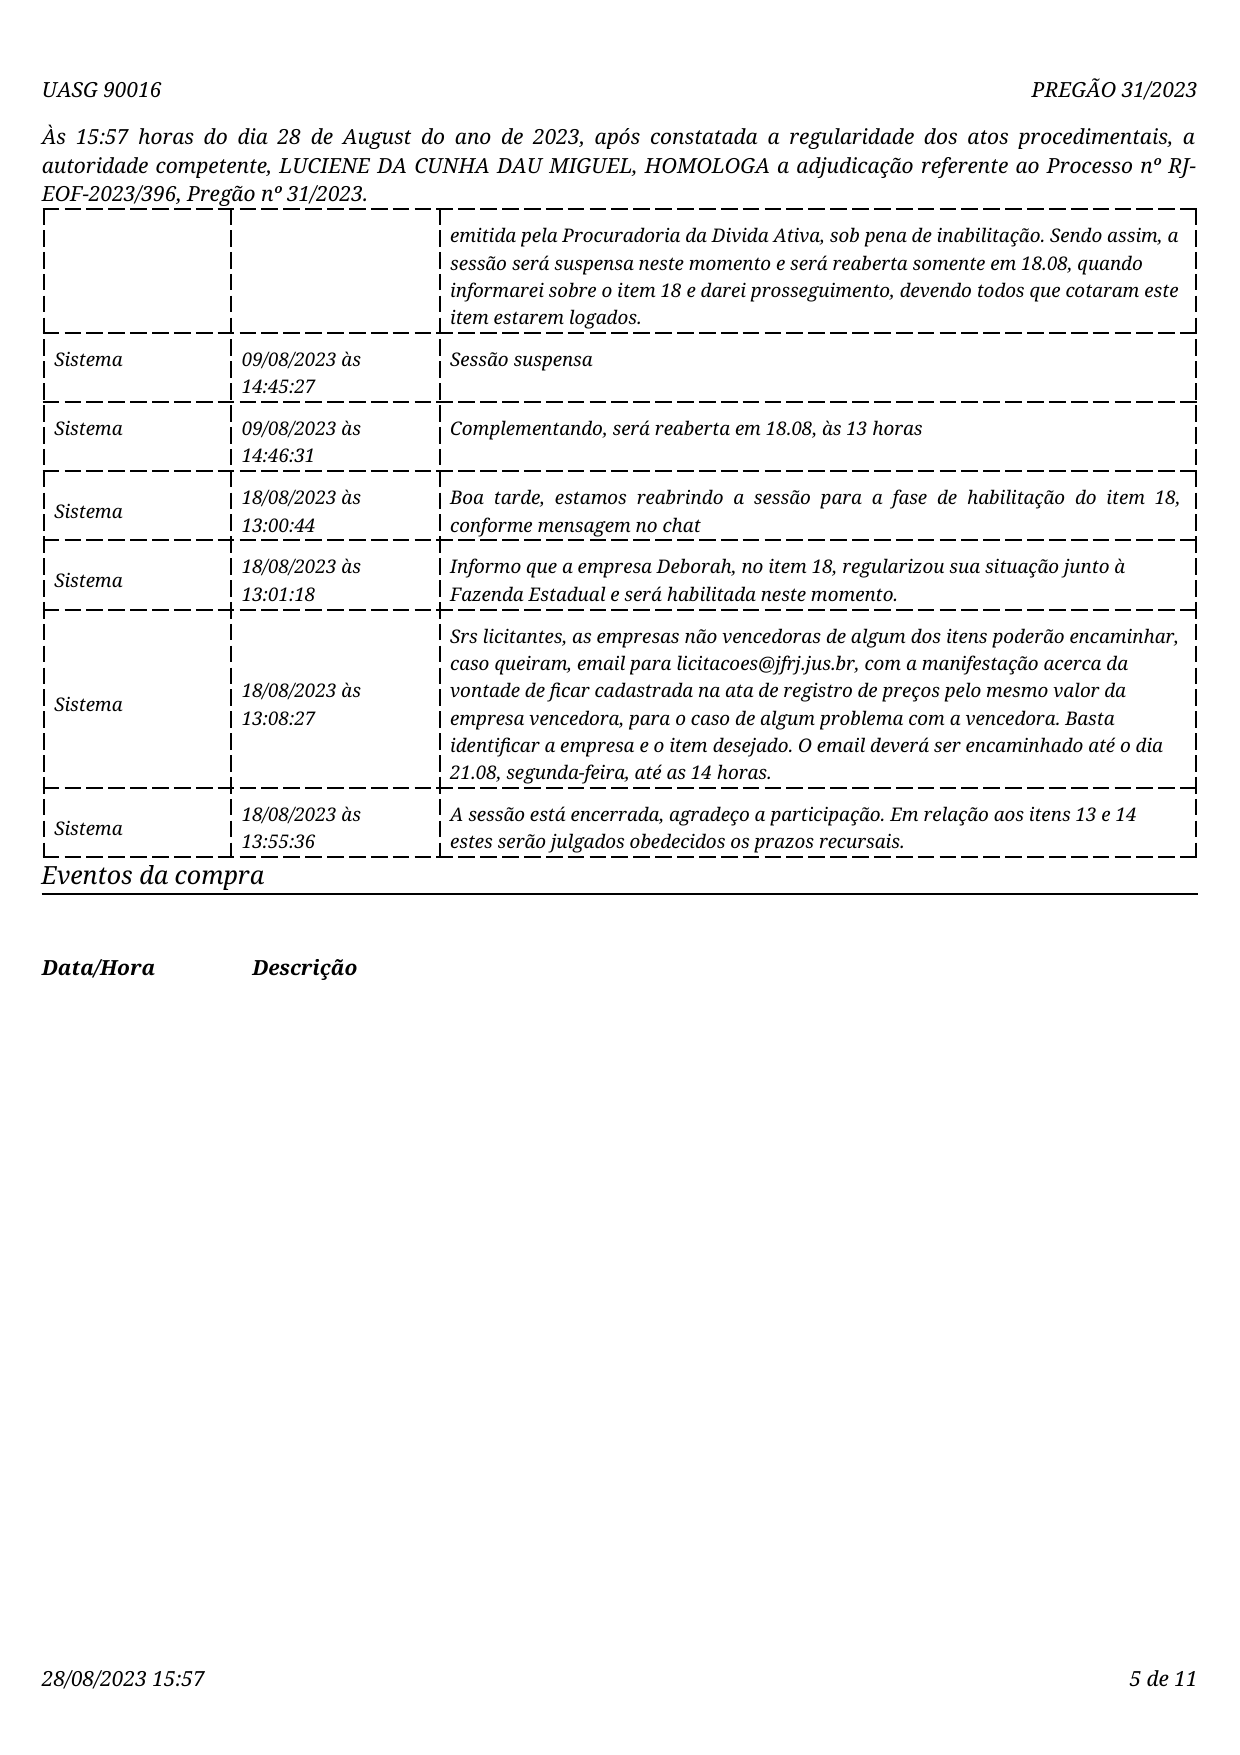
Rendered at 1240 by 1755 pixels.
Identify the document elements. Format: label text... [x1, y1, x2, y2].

table_cell Complementando, será reaberta em 18.08, às 13 horas [440, 401, 1196, 470]
table_cell [44, 208, 231, 332]
table_cell emitida pela Procuradoria da Divida Ativa, sob pena de inabilitação. Sendo assim, a sessão será suspensa neste momento e será reaberta somente em 18.08, quando informarei sobre o item 18 e darei prosseguimento, devendo todos que cotaram este item estarem logados. [440, 208, 1196, 332]
text Data/Hora Descrição [42, 953, 1200, 981]
table_cell Sistema [44, 609, 231, 787]
subtitle Eventos da compra [41, 858, 1200, 892]
table_cell Sistema [44, 401, 231, 470]
table_cell A sessão está encerrada, agradeço a participação. Em relação aos itens 13 e 14 estes serão julgados obedecidos os prazos recursais. [440, 787, 1196, 856]
table_cell Sistema [44, 787, 231, 856]
table_cell 18/08/2023 às 13:01:18 [231, 539, 439, 608]
table_cell Informo que a empresa Deborah, no item 18, regularizou sua situação junto à Fazenda Estadual e será habilitada neste momento. [440, 539, 1196, 608]
table_cell Sessão suspensa [440, 332, 1196, 401]
table_cell Sistema [44, 470, 231, 539]
table_cell [231, 208, 439, 332]
table_cell Sistema [44, 332, 231, 401]
table_cell Boa tarde, estamos reabrindo a sessão para a fase de habilitação do item 18, conforme mensagem no chat [440, 470, 1196, 539]
table_cell 18/08/2023 às 13:00:44 [231, 470, 439, 539]
table_cell Srs licitantes, as empresas não vencedoras de algum dos itens poderão encaminhar, caso queiram, email para licitacoes@jfrj.jus.br, com a manifestação acerca da vontade de ficar cadastrada na ata de registro de preços pelo mesmo valor da empresa vencedora, para o caso de algum problema com a vencedora. Basta identificar a empresa e o item desejado. O email deverá ser encaminhado até o dia 21.08, segunda-feira, até as 14 horas. [440, 609, 1196, 787]
table_cell 09/08/2023 às 14:46:31 [231, 401, 439, 470]
table_cell 18/08/2023 às 13:08:27 [231, 609, 439, 787]
table_cell Sistema [44, 539, 231, 608]
table_cell 09/08/2023 às 14:45:27 [231, 332, 439, 401]
table_cell 18/08/2023 às 13:55:36 [231, 787, 439, 856]
